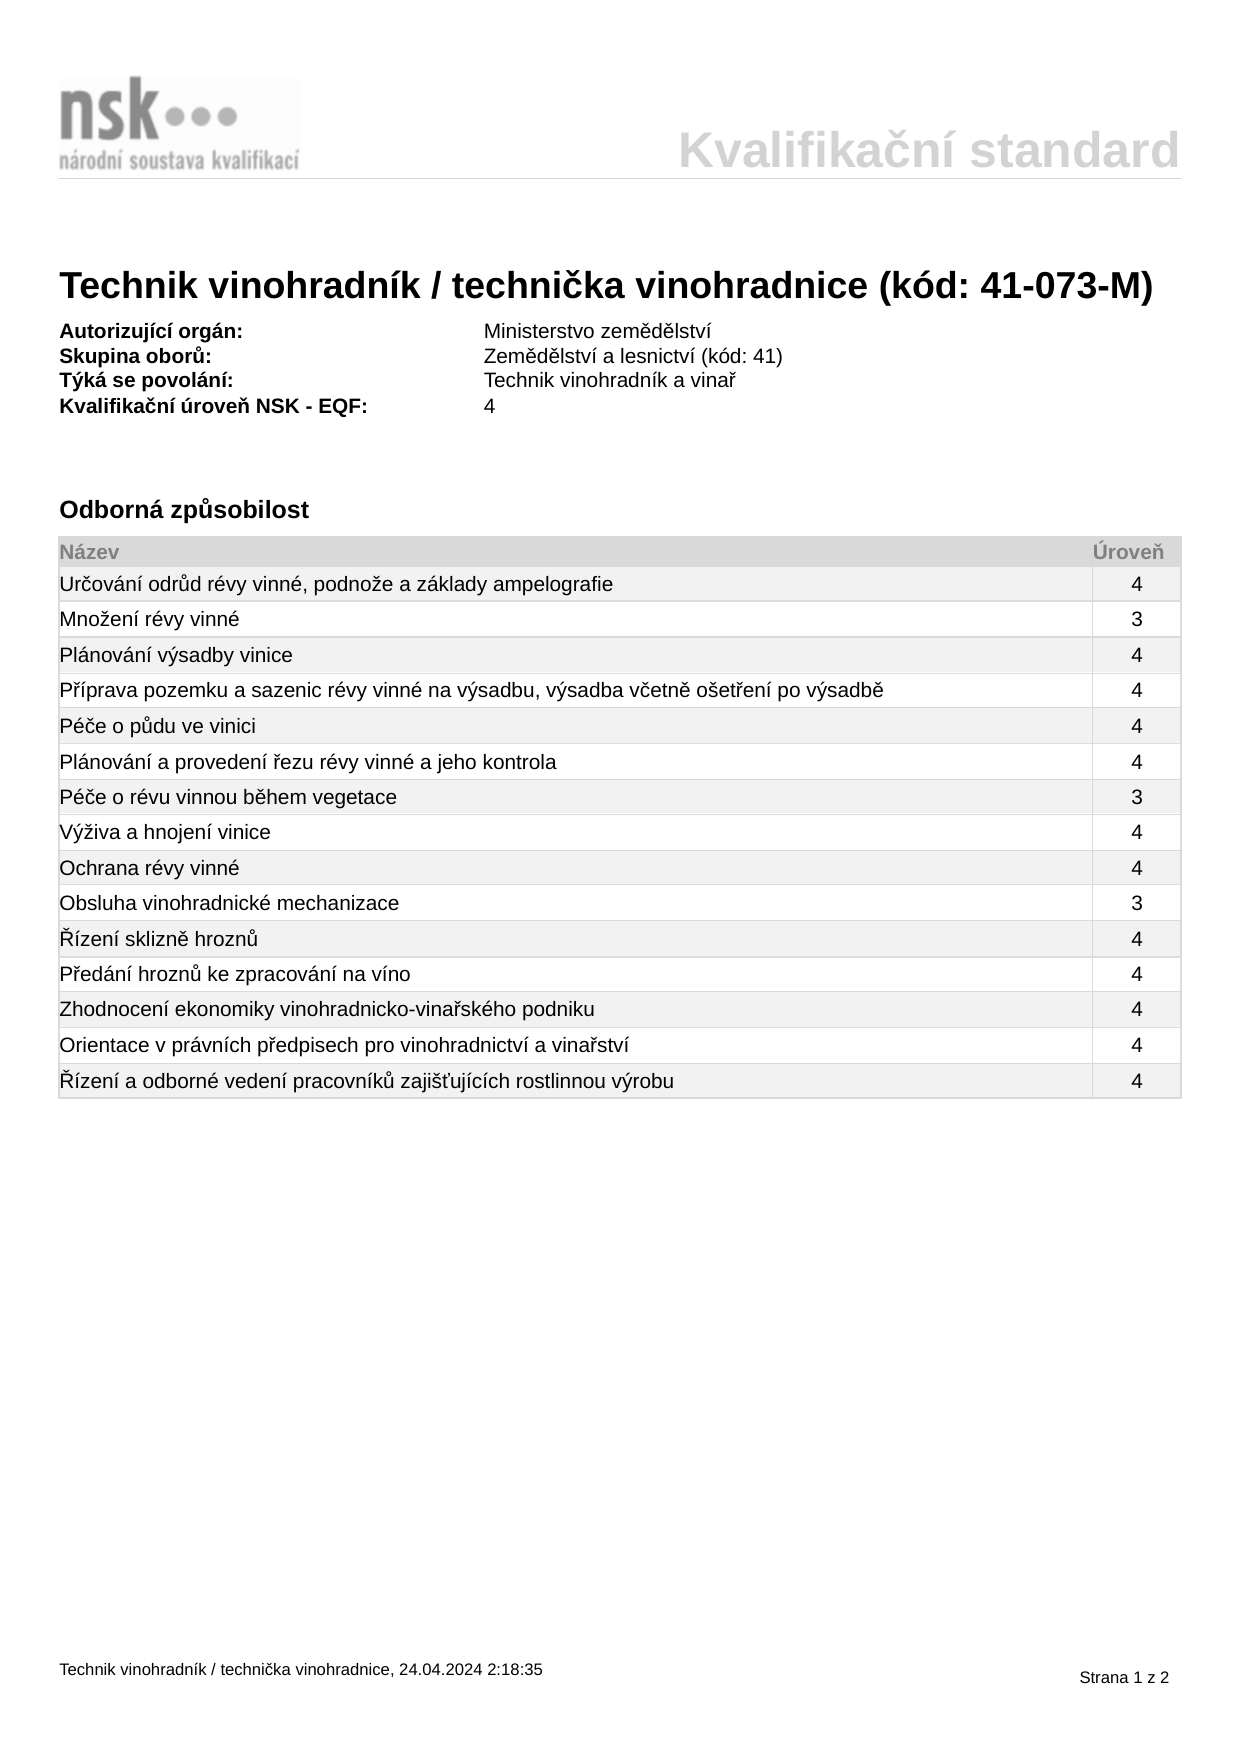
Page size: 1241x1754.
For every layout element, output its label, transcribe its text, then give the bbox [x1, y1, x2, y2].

table_cell 4 [1093, 638, 1180, 672]
table_cell Strana 1 z 2 [862, 1660, 1169, 1696]
table_cell Úroveň [1093, 537, 1180, 566]
table_cell Technik vinohradník / technička vinohradnice, 24.04.2024 2:18:35 [59, 1660, 862, 1696]
table_header [621, 59, 626, 172]
table_cell [59, 172, 483, 178]
table_cell [1093, 196, 1169, 224]
table_cell [1169, 1379, 1181, 1659]
table_cell 3 [1093, 602, 1180, 636]
table_cell [59, 196, 483, 224]
table_cell [484, 1379, 620, 1659]
table_cell [862, 196, 1093, 224]
table_cell Řízení a odborné vedení pracovníků zajišťujících rostlinnou výrobu [60, 1064, 1092, 1097]
table_cell Ministerstvo zemědělství [484, 319, 1181, 344]
table_cell 4 [484, 394, 1181, 417]
table_cell 4 [1093, 708, 1180, 743]
table_cell 4 [1093, 674, 1180, 707]
table_cell Skupina oborů: [59, 344, 483, 368]
table_header Kvalifikační standard [626, 59, 1181, 178]
table_cell [59, 179, 1181, 196]
table_cell [1169, 196, 1181, 224]
table_cell Zhodnocení ekonomiky vinohradnicko-vinařského podniku [60, 992, 1092, 1027]
table_cell [626, 196, 862, 224]
table_cell Týká se povolání: [59, 368, 483, 392]
table_cell [620, 196, 626, 224]
table_cell [59, 307, 483, 319]
table_cell [862, 307, 1093, 319]
table_cell 3 [1093, 780, 1180, 813]
table_cell [1169, 1099, 1181, 1379]
table_cell [1169, 307, 1181, 319]
table_cell Množení révy vinné [60, 602, 1092, 636]
table_cell Obsluha vinohradnické mechanizace [60, 885, 1092, 920]
table_cell [626, 418, 862, 489]
table_cell [1093, 524, 1169, 536]
table_cell [620, 307, 626, 319]
table_cell [484, 418, 620, 489]
table_cell 3 [1093, 885, 1180, 920]
table_cell [620, 524, 626, 536]
table_cell Autorizující orgán: [59, 319, 483, 343]
table_cell Péče o révu vinnou během vegetace [60, 780, 1092, 813]
table_cell [484, 196, 620, 224]
table_cell Orientace v právních předpisech pro vinohradnictví a vinařství [60, 1028, 1092, 1063]
table_cell Plánování výsadby vinice [60, 638, 1092, 672]
table_cell Odborná způsobilost [59, 489, 1181, 524]
table_cell [1093, 307, 1169, 319]
table_cell Kvalifikační úroveň NSK - EQF: [59, 394, 483, 417]
table_cell [862, 524, 1093, 536]
table_cell [1093, 418, 1169, 489]
table_cell 4 [1093, 744, 1180, 779]
table_cell 4 [1093, 815, 1180, 849]
table_cell 4 [1093, 567, 1180, 600]
table_cell Předání hroznů ke zpracování na víno [60, 958, 1092, 991]
table_cell [626, 524, 862, 536]
table_cell 4 [1093, 1064, 1180, 1097]
table_cell [1169, 1660, 1181, 1696]
table_cell 4 [1093, 851, 1180, 884]
table_cell [1093, 1379, 1169, 1659]
table_cell [484, 1099, 620, 1379]
table_cell [862, 1099, 1093, 1379]
table_cell [1169, 524, 1181, 536]
table_cell [862, 1379, 1093, 1659]
table_cell [484, 172, 620, 178]
table_cell [626, 307, 862, 319]
table_cell Technik vinohradník a vinař [484, 368, 1181, 393]
table_cell [59, 1099, 483, 1379]
table_cell Plánování a provedení řezu révy vinné a jeho kontrola [60, 744, 1092, 779]
table_cell Příprava pozemku a sazenic révy vinné na výsadbu, výsadba včetně ošetření po výsadbě [60, 674, 1092, 707]
table_cell [1093, 1099, 1169, 1379]
table_cell Určování odrůd révy vinné, podnože a základy ampelografie [60, 567, 1092, 600]
table_cell Ochrana révy vinné [60, 851, 1092, 884]
table_cell Řízení sklizně hroznů [60, 921, 1092, 956]
table_cell Zemědělství a lesnictví (kód: 41) [484, 344, 1181, 368]
table_cell 4 [1093, 992, 1180, 1027]
table_cell [1169, 418, 1181, 489]
table_cell [626, 1379, 862, 1659]
picture [58, 59, 621, 172]
table_cell [620, 1099, 626, 1379]
table_cell Název [60, 537, 1092, 566]
table_cell 4 [1093, 1028, 1180, 1063]
table_cell [626, 1099, 862, 1379]
table_cell [484, 307, 620, 319]
table_cell [59, 1379, 483, 1659]
table_cell 4 [1093, 921, 1180, 956]
table_cell [59, 418, 483, 489]
table_cell Výživa a hnojení vinice [60, 815, 1092, 849]
table_cell Technik vinohradník / technička vinohradnice (kód: 41-073-M) [59, 224, 1181, 307]
table_cell [59, 524, 483, 536]
table_cell [620, 418, 626, 489]
table_cell 4 [1093, 958, 1180, 991]
table_cell [484, 524, 620, 536]
table_cell [620, 1379, 626, 1659]
table_cell Péče o půdu ve vinici [60, 708, 1092, 743]
table_cell [862, 418, 1093, 489]
